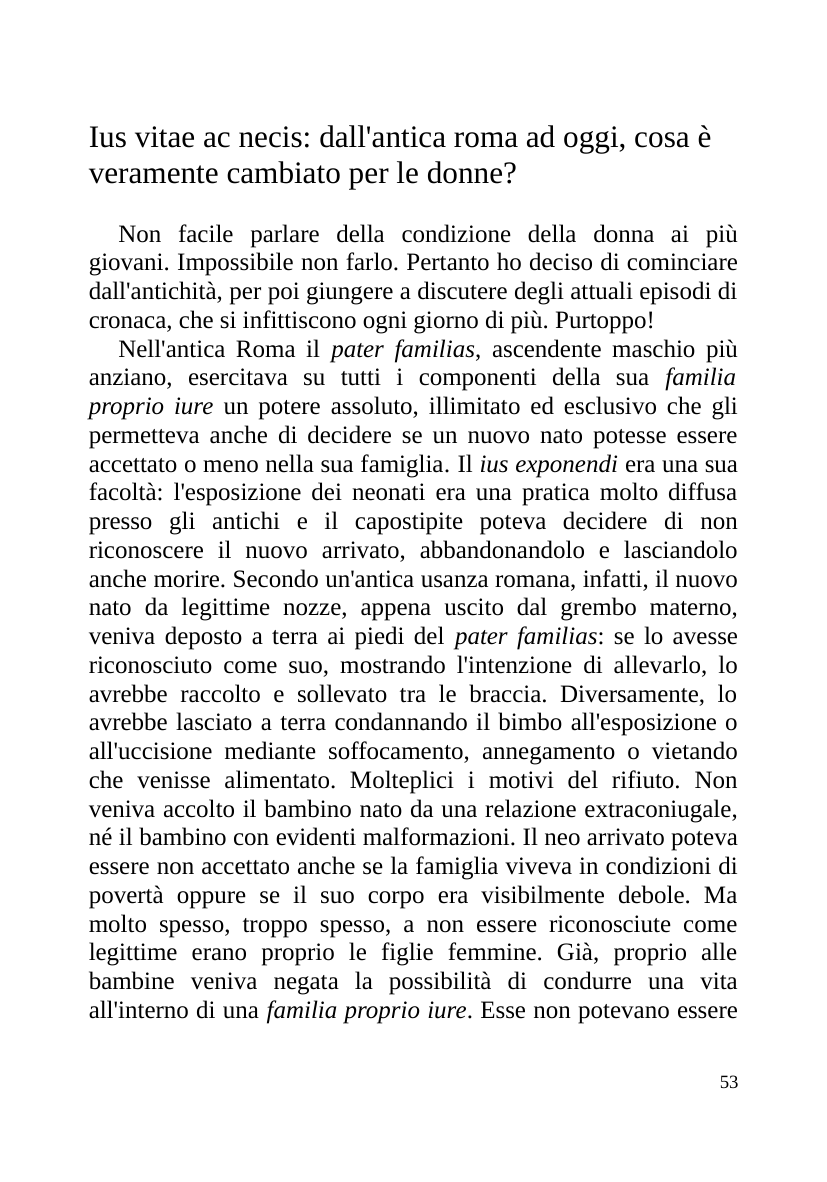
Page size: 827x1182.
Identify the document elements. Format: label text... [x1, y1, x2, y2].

text Nell'antica Roma il pater familias, ascendente maschio più anziano, esercitava su tutti i componenti della sua familia proprio iure un potere assoluto, illimitato ed esclusivo che gli permetteva anche di decidere se un nuovo nato potesse essere accettato o meno nella sua famiglia. Il ius exponendi era una sua facoltà: l'esposizione dei neonati era una pratica molto diffusa presso gli antichi e il capostipite poteva decidere di non riconoscere il nuovo arrivato, abbandonandolo e lasciandolo anche morire. Secondo un'antica usanza romana, infatti, il nuovo nato da legittime nozze, appena uscito dal grembo materno, veniva deposto a terra ai piedi del pater familias: se lo avesse riconosciuto come suo, mostrando l'intenzione di allevarlo, lo avrebbe raccolto e sollevato tra le braccia. Diversamente, lo avrebbe lasciato a terra condannando il bimbo all'esposizione o all'uccisione mediante soffocamento, annegamento o vietando che venisse alimentato. Molteplici i motivi del rifiuto. Non veniva accolto il bambino nato da una relazione extraconiugale, né il bambino con evidenti malformazioni. Il neo arrivato poteva essere non accettato anche se la famiglia viveva in condizioni di povertà oppure se il suo corpo era visibilmente debole. Ma molto spesso, troppo spesso, a non essere riconosciute come legittime erano proprio le figlie femmine. Già, proprio alle bambine veniva negata la possibilità di condurre una vita all'interno di una familia proprio iure. Esse non potevano essere [88, 334, 738, 1024]
text Non facile parlare della condizione della donna ai più giovani. Impossibile non farlo. Pertanto ho deciso di cominciare dall'antichità, per poi giungere a discutere degli attuali episodi di cronaca, che si infittiscono ogni giorno di più. Purtoppo! [88, 219, 738, 334]
subtitle Ius vitae ac necis: dall'antica roma ad oggi, cosa è veramente cambiato per le donne? [88, 118, 738, 190]
